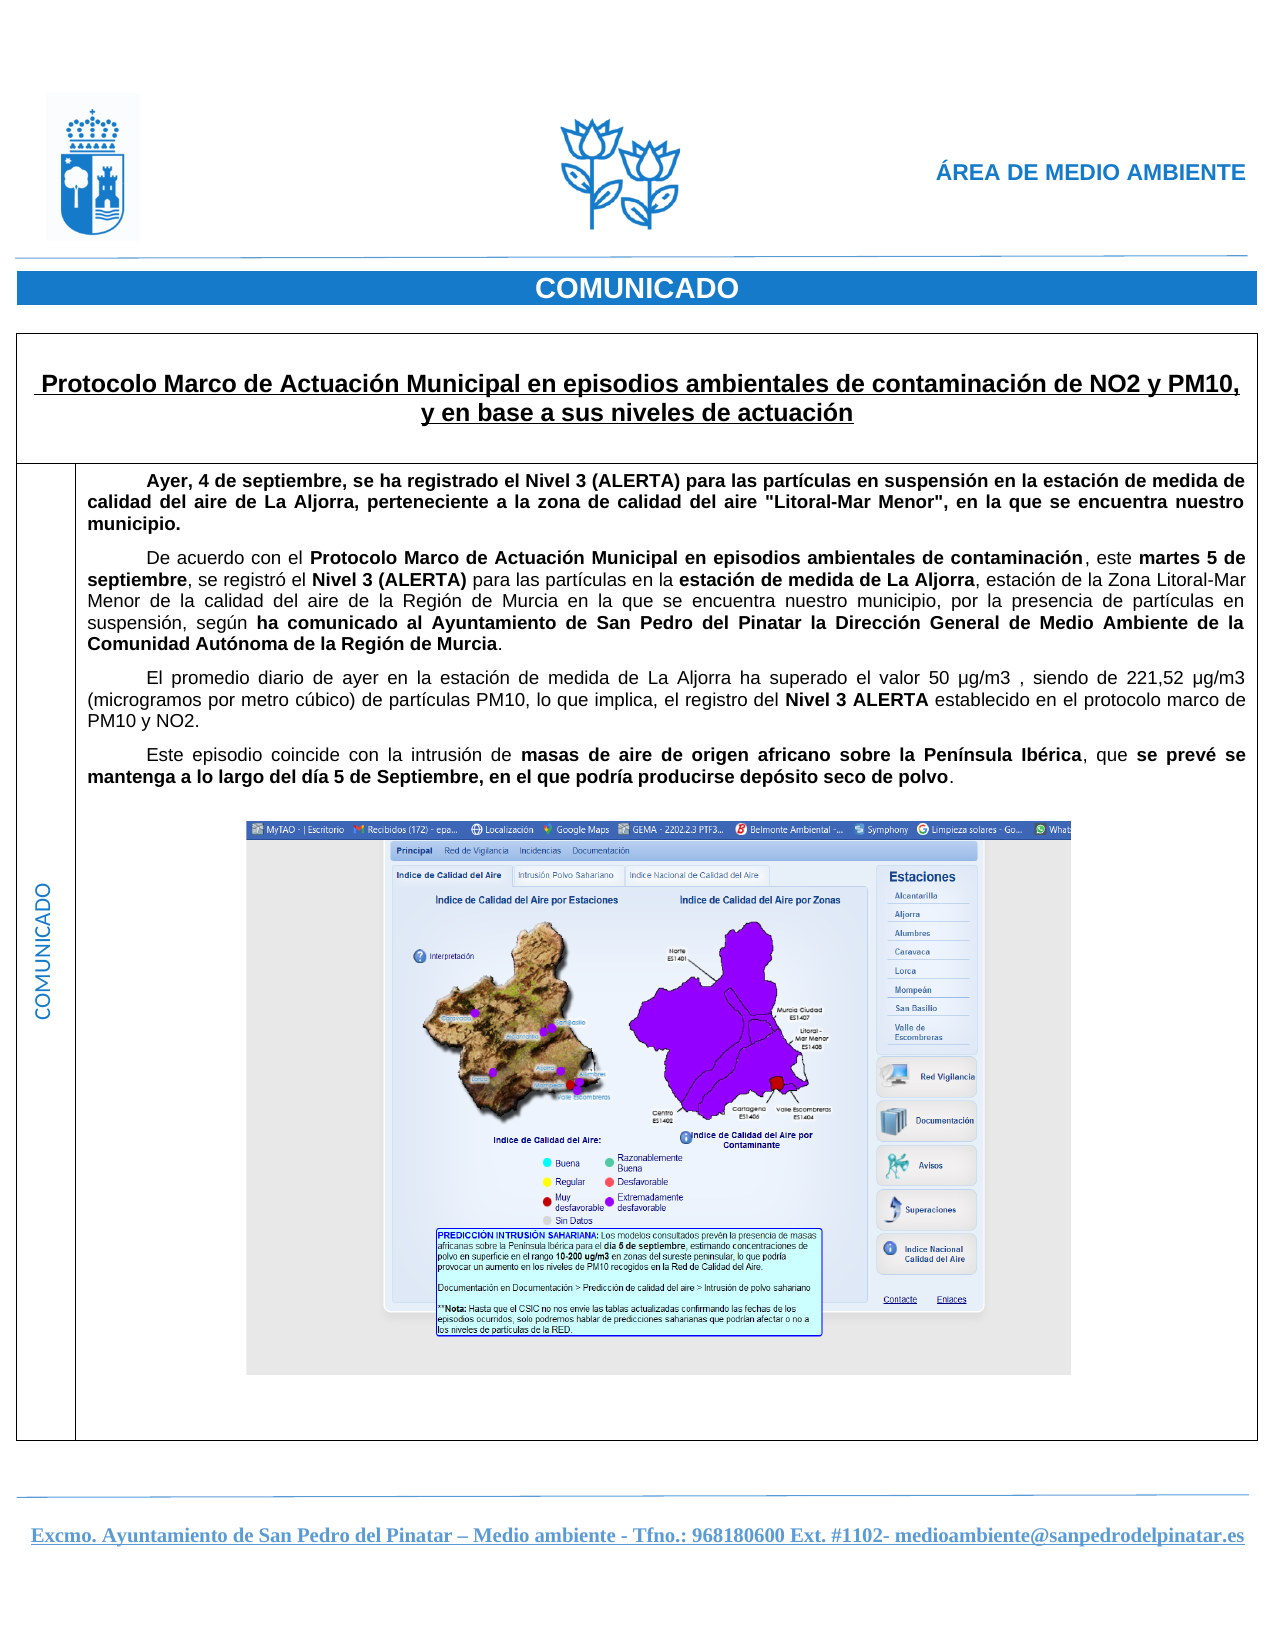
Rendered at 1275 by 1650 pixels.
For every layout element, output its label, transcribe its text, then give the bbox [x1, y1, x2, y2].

table_cell [76, 1168, 246, 1202]
table_cell [76, 1406, 1257, 1440]
table_cell [1071, 1100, 1257, 1134]
table_cell COMUNICADO [17, 464, 75, 1440]
table_cell [76, 1304, 246, 1338]
table_cell [76, 1100, 246, 1134]
table_cell [76, 998, 246, 1032]
table_cell [76, 929, 246, 963]
table_cell [1071, 1236, 1257, 1270]
table_cell [76, 895, 246, 929]
table_cell [1071, 964, 1257, 997]
table_cell [1071, 1202, 1257, 1236]
picture [46, 93, 140, 241]
table_cell [76, 1202, 246, 1236]
table_cell [76, 793, 1257, 827]
picture [246, 821, 1071, 1375]
table_cell [76, 1134, 246, 1168]
table_cell [76, 827, 246, 861]
table_cell [76, 1372, 1257, 1406]
table_cell [76, 964, 246, 997]
table_cell [76, 1270, 246, 1304]
table_cell [1071, 1304, 1257, 1338]
picture [560, 118, 681, 230]
table_cell [1071, 1032, 1257, 1066]
table_cell [1071, 1168, 1257, 1202]
table_cell [76, 1032, 246, 1066]
table_cell [1071, 1066, 1257, 1100]
table_cell [1071, 1338, 1257, 1372]
table_cell Ayer, 4 de septiembre, se ha registrado el Nivel 3 (ALERTA) para las partículas en suspensión en la estación de medida de calidad del aire de La Aljorra, perteneciente a la zona de calidad del aire "Litoral-Mar Menor", en la que se encuentra nuestro municipio. [76, 464, 1257, 540]
table_cell [1071, 929, 1257, 963]
table_cell [1071, 895, 1257, 929]
table_cell El promedio diario de ayer en la estación de medida de La Aljorra ha superado el valor 50 μg/m3 , siendo de 221,52 μg/m3 (microgramos por metro cúbico) de partículas PM10, lo que implica, el registro del Nivel 3 ALERTA establecido en el protocolo marco de PM10 y NO2. [76, 660, 1257, 737]
table_cell [1071, 1134, 1257, 1168]
table_cell [76, 1066, 246, 1100]
table_cell De acuerdo con el Protocolo Marco de Actuación Municipal en episodios ambientales de contaminación, este martes 5 de septiembre, se registró el Nivel 3 (ALERTA) para las partículas en la estación de medida de La Aljorra, estación de la Zona Litoral-Mar Menor de la calidad del aire de la Región de Murcia en la que se encuentra nuestro municipio, por la presencia de partículas en suspensión, según ha comunicado al Ayuntamiento de San Pedro del Pinatar la Dirección General de Medio Ambiente de la Comunidad Autónoma de la Región de Murcia. [76, 540, 1257, 660]
table_cell [76, 861, 246, 895]
table_cell [76, 1338, 246, 1372]
table_cell [1071, 861, 1257, 895]
table_cell [1071, 827, 1257, 861]
table_cell [1071, 998, 1257, 1032]
table_cell Este episodio coincide con la intrusión de masas de aire de origen africano sobre la Península Ibérica, que se prevé se mantenga a lo largo del día 5 de Septiembre, en el que podría producirse depósito seco de polvo. [76, 738, 1257, 793]
table_cell [76, 1236, 246, 1270]
table_cell [1071, 1270, 1257, 1304]
table_header Protocolo Marco de Actuación Municipal en episodios ambientales de contaminación de NO2 y PM10, y en base a sus niveles de actuación [17, 334, 1257, 463]
